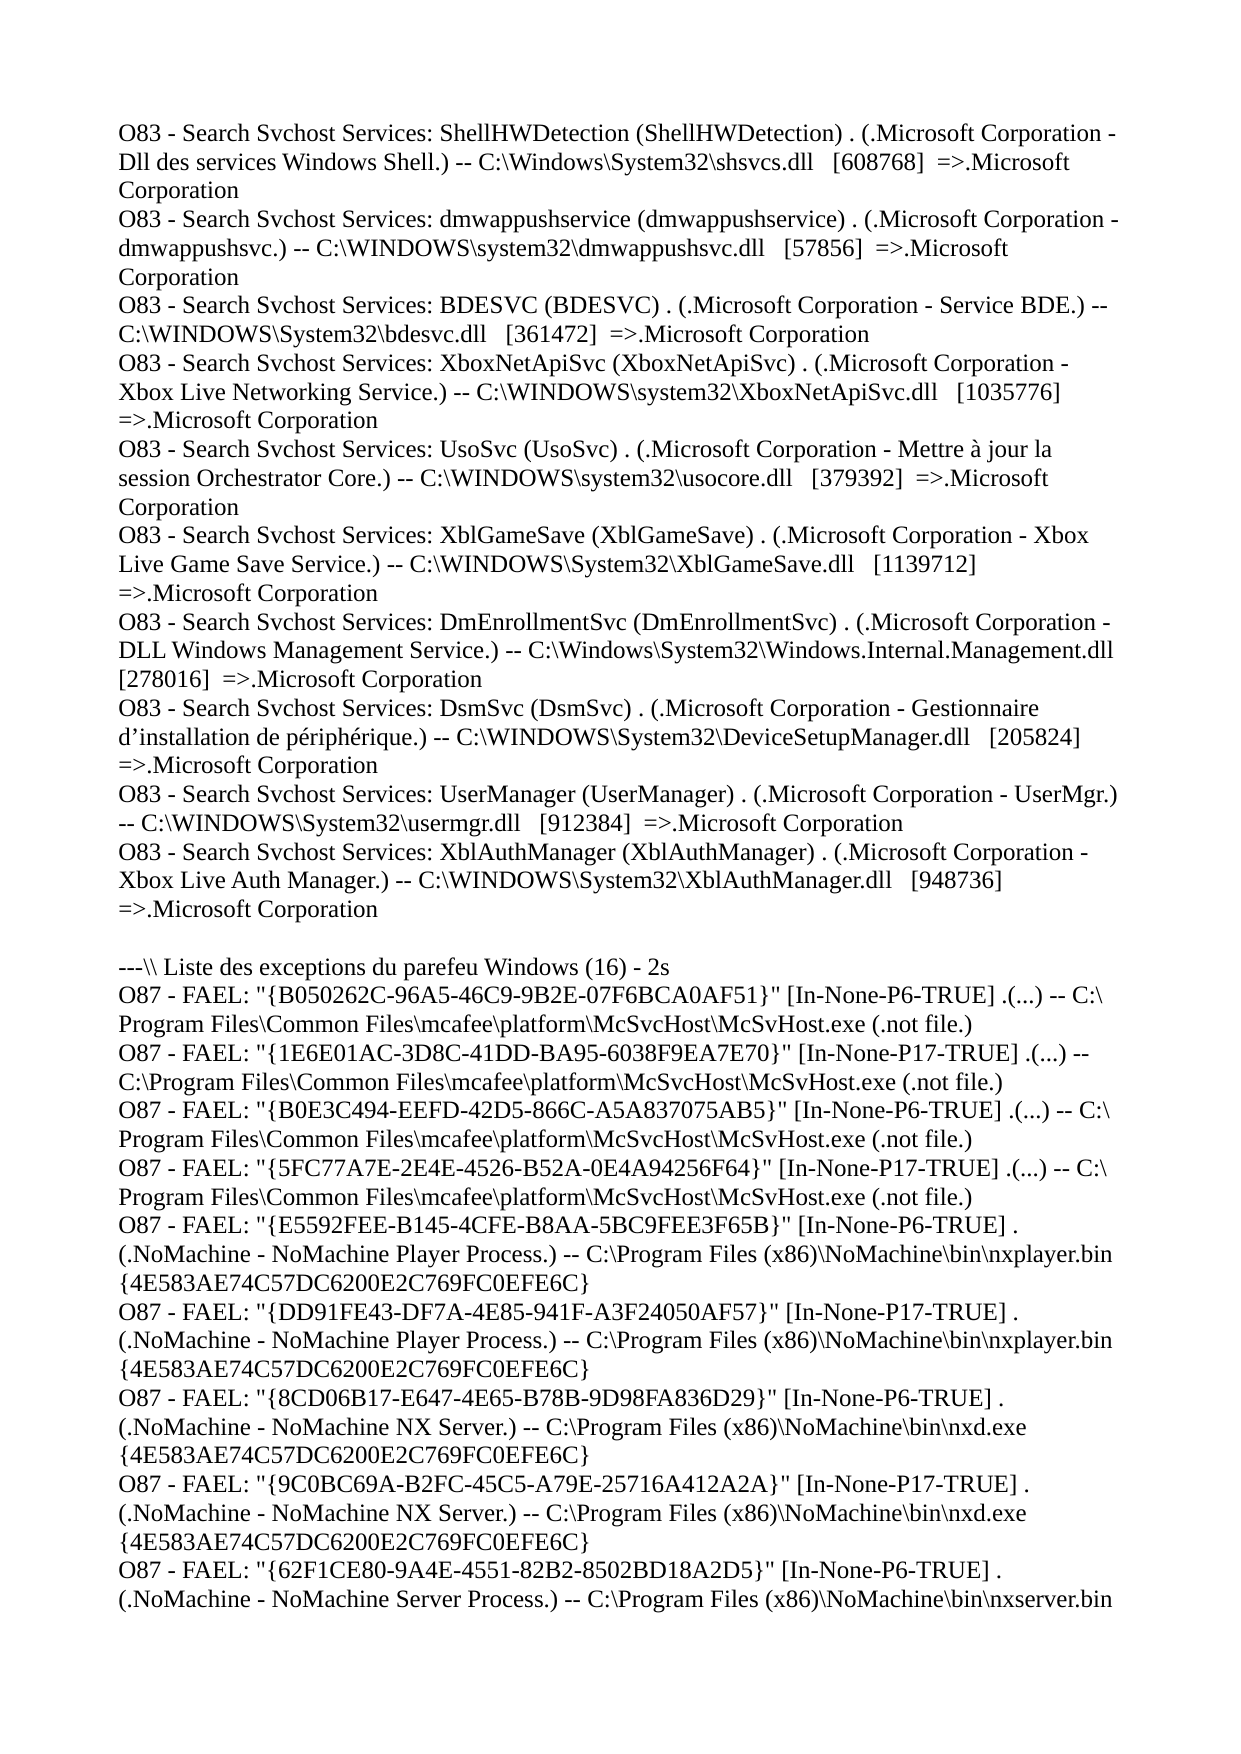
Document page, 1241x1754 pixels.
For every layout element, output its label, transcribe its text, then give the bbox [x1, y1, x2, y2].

text O83 - Search Svchost Services: dmwappushservice (dmwappushservice) . (.Microsoft Corporation - dmwappushsvc.) -- C:\WINDOWS\system32\dmwappushsvc.dll [57856] =>.Microsoft Corporation [118, 204, 1122, 291]
text O83 - Search Svchost Services: UsoSvc (UsoSvc) . (.Microsoft Corporation - Mettre à jour la session Orchestrator Core.) -- C:\WINDOWS\system32\usocore.dll [379392] =>.Microsoft Corporation [118, 434, 1122, 521]
text O83 - Search Svchost Services: XblGameSave (XblGameSave) . (.Microsoft Corporation - Xbox Live Game Save Service.) -- C:\WINDOWS\System32\XblGameSave.dll [1139712] =>.Microsoft Corporation [118, 521, 1122, 607]
text O87 - FAEL: "{DD91FE43-DF7A-4E85-941F-A3F24050AF57}" [In-None-P17-TRUE] .(.NoMachine - NoMachine Player Process.) -- C:\Program Files (x86)\NoMachine\bin\nxplayer.bin {4E583AE74C57DC6200E2C769FC0EFE6C} [118, 1297, 1122, 1383]
text O87 - FAEL: "{B050262C-96A5-46C9-9B2E-07F6BCA0AF51}" [In-None-P6-TRUE] .(...) -- C:\Program Files\Common Files\mcafee\platform\McSvcHost\McSvHost.exe (.not file.) [118, 981, 1122, 1038]
text O83 - Search Svchost Services: UserManager (UserManager) . (.Microsoft Corporation - UserMgr.) -- C:\WINDOWS\System32\usermgr.dll [912384] =>.Microsoft Corporation [118, 779, 1122, 837]
text O83 - Search Svchost Services: BDESVC (BDESVC) . (.Microsoft Corporation - Service BDE.) -- C:\WINDOWS\System32\bdesvc.dll [361472] =>.Microsoft Corporation [118, 291, 1122, 348]
text O87 - FAEL: "{5FC77A7E-2E4E-4526-B52A-0E4A94256F64}" [In-None-P17-TRUE] .(...) -- C:\Program Files\Common Files\mcafee\platform\McSvcHost\McSvHost.exe (.not file.) [118, 1153, 1122, 1211]
text O87 - FAEL: "{1E6E01AC-3D8C-41DD-BA95-6038F9EA7E70}" [In-None-P17-TRUE] .(...) -- C:\Program Files\Common Files\mcafee\platform\McSvcHost\McSvHost.exe (.not file.) [118, 1038, 1122, 1096]
text O87 - FAEL: "{8CD06B17-E647-4E65-B78B-9D98FA836D29}" [In-None-P6-TRUE] .(.NoMachine - NoMachine NX Server.) -- C:\Program Files (x86)\NoMachine\bin\nxd.exe {4E583AE74C57DC6200E2C769FC0EFE6C} [118, 1383, 1122, 1469]
text O87 - FAEL: "{9C0BC69A-B2FC-45C5-A79E-25716A412A2A}" [In-None-P17-TRUE] .(.NoMachine - NoMachine NX Server.) -- C:\Program Files (x86)\NoMachine\bin\nxd.exe {4E583AE74C57DC6200E2C769FC0EFE6C} [118, 1469, 1122, 1556]
text O83 - Search Svchost Services: DsmSvc (DsmSvc) . (.Microsoft Corporation - Gestionnaire d’installation de périphérique.) -- C:\WINDOWS\System32\DeviceSetupManager.dll [205824] =>.Microsoft Corporation [118, 693, 1122, 779]
text O87 - FAEL: "{62F1CE80-9A4E-4551-82B2-8502BD18A2D5}" [In-None-P6-TRUE] .(.NoMachine - NoMachine Server Process.) -- C:\Program Files (x86)\NoMachine\bin\nxserver.bin [118, 1556, 1122, 1613]
text ---\\ Liste des exceptions du parefeu Windows (16) - 2s [118, 952, 1122, 981]
text O83 - Search Svchost Services: XblAuthManager (XblAuthManager) . (.Microsoft Corporation - Xbox Live Auth Manager.) -- C:\WINDOWS\System32\XblAuthManager.dll [948736] =>.Microsoft Corporation [118, 837, 1122, 923]
text O83 - Search Svchost Services: XboxNetApiSvc (XboxNetApiSvc) . (.Microsoft Corporation - Xbox Live Networking Service.) -- C:\WINDOWS\system32\XboxNetApiSvc.dll [1035776] =>.Microsoft Corporation [118, 348, 1122, 434]
text O87 - FAEL: "{B0E3C494-EEFD-42D5-866C-A5A837075AB5}" [In-None-P6-TRUE] .(...) -- C:\Program Files\Common Files\mcafee\platform\McSvcHost\McSvHost.exe (.not file.) [118, 1096, 1122, 1153]
text O87 - FAEL: "{E5592FEE-B145-4CFE-B8AA-5BC9FEE3F65B}" [In-None-P6-TRUE] .(.NoMachine - NoMachine Player Process.) -- C:\Program Files (x86)\NoMachine\bin\nxplayer.bin {4E583AE74C57DC6200E2C769FC0EFE6C} [118, 1211, 1122, 1297]
text O83 - Search Svchost Services: DmEnrollmentSvc (DmEnrollmentSvc) . (.Microsoft Corporation - DLL Windows Management Service.) -- C:\Windows\System32\Windows.Internal.Management.dll [278016] =>.Microsoft Corporation [118, 607, 1122, 693]
text O83 - Search Svchost Services: ShellHWDetection (ShellHWDetection) . (.Microsoft Corporation - Dll des services Windows Shell.) -- C:\Windows\System32\shsvcs.dll [608768] =>.Microsoft Corporation [118, 118, 1122, 204]
